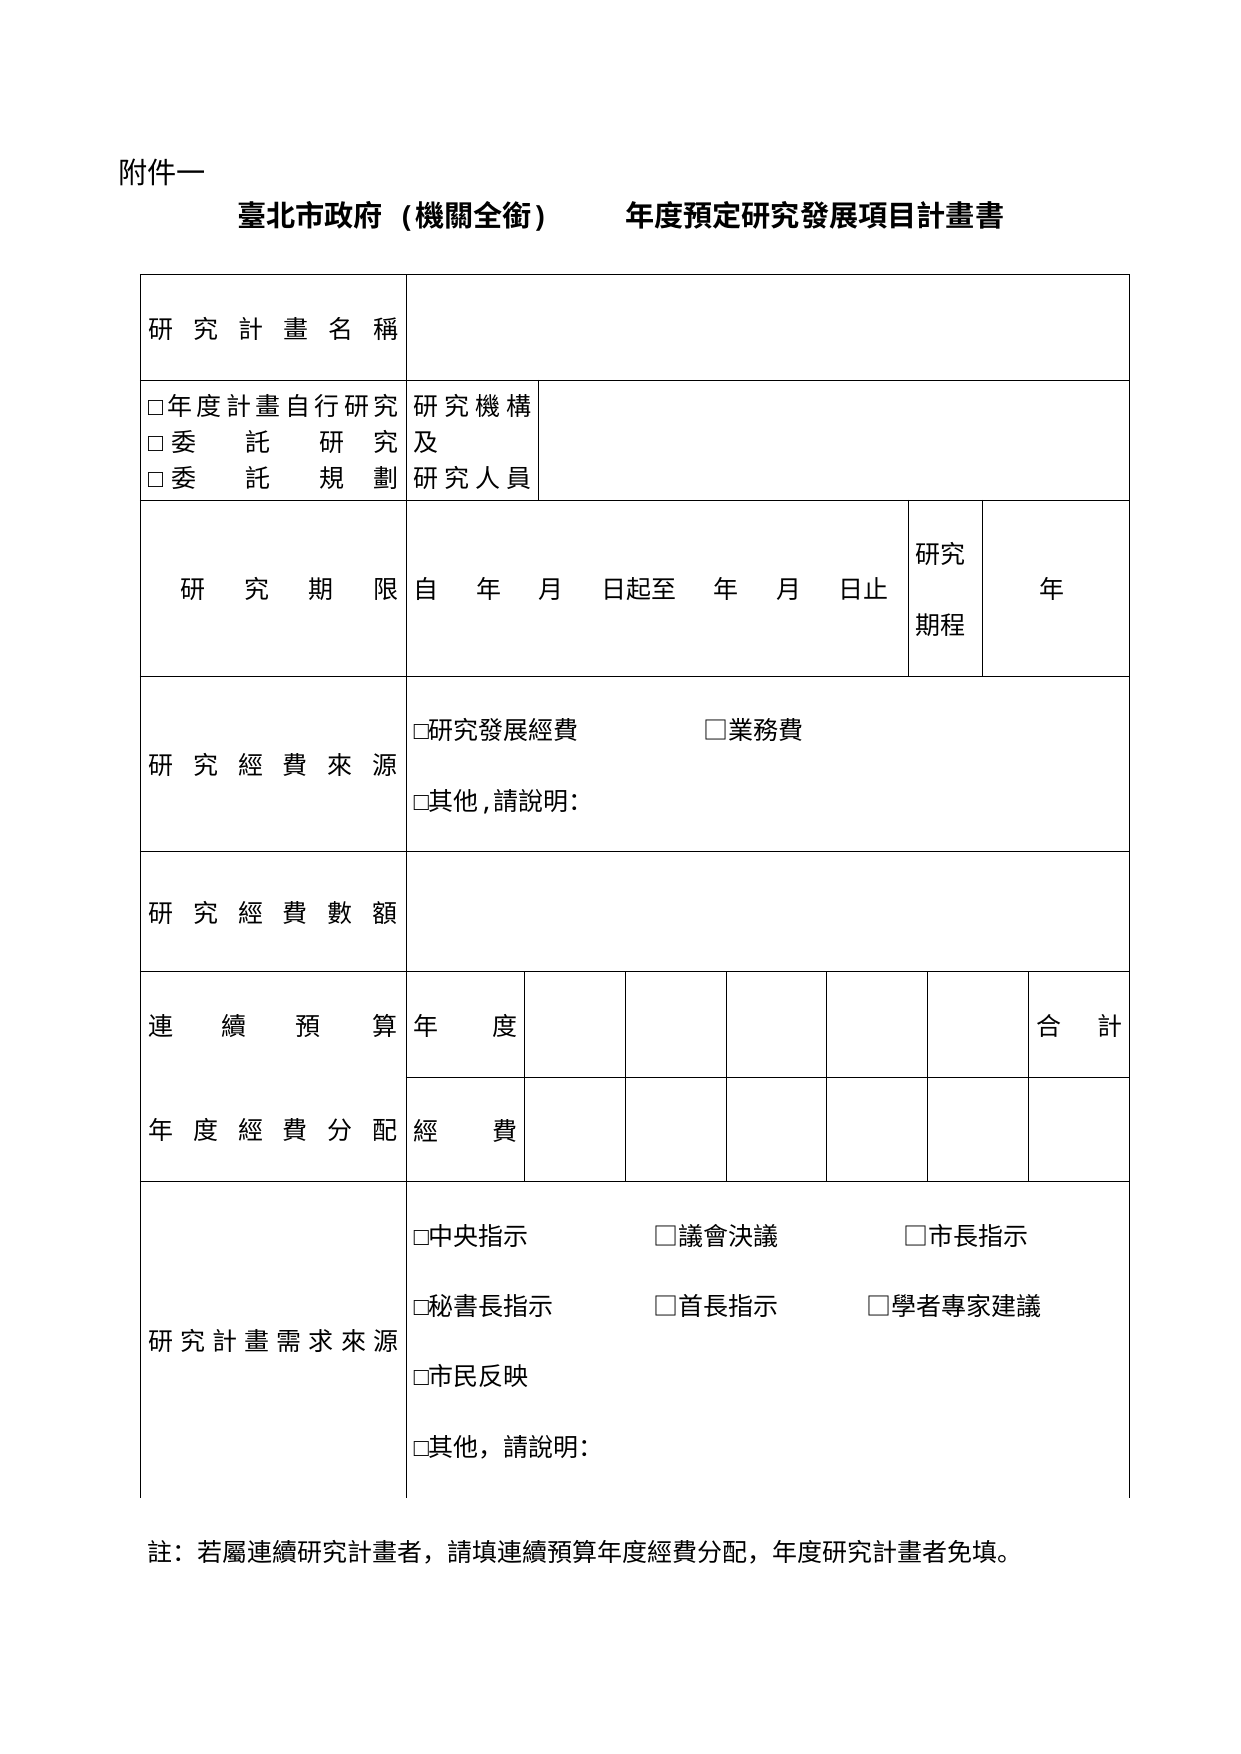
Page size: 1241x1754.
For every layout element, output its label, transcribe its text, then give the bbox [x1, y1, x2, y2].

table_cell [928, 1078, 1028, 1181]
table_cell 合計 [1029, 972, 1129, 1077]
table_cell 自 年 月 日起至 年 月 日止 [407, 501, 908, 676]
table_cell 研究機構 及 研究人員 [407, 381, 538, 500]
table_cell [827, 1078, 927, 1181]
table_cell 年度 [407, 972, 524, 1077]
table_cell □中央指示 □議會決議 □市長指示 □秘書長指示 □首長指示 □學者專家建議 □市民反映 □其他，請說明： [407, 1182, 1129, 1497]
table_cell [1029, 1078, 1129, 1181]
table_cell [539, 381, 1129, 500]
table_cell 研究 期程 [909, 501, 982, 676]
table_cell [525, 1078, 625, 1181]
text 附件一 [118, 150, 1122, 192]
table_cell 年 [983, 501, 1129, 676]
table_cell [827, 972, 927, 1077]
table_header 研究計畫名稱 [141, 275, 406, 380]
table_cell 研 究 經 費 來 源 [141, 677, 406, 851]
table_header [407, 275, 1129, 380]
table_cell [928, 972, 1028, 1077]
table_cell □年度計畫自行研究 □委 託 研 究 □委 託 規 劃 [141, 381, 406, 500]
table_cell [727, 1078, 826, 1181]
table_cell [525, 972, 625, 1077]
table_cell 研 究 期 限 [141, 501, 406, 676]
table_cell [626, 972, 726, 1077]
text 臺北市政府 (機關全銜) 年度預定研究發展項目計畫書 [118, 192, 1122, 235]
text 註：若屬連續研究計畫者，請填連續預算年度經費分配，年度研究計畫者免填。 [118, 1532, 1122, 1569]
table_cell 連 續 預 算 年 度 經 費 分 配 [141, 972, 406, 1181]
table_cell [727, 972, 826, 1077]
table_cell □研究發展經費 □業務費 □其他,請說明： [407, 677, 1129, 851]
table_cell [407, 852, 1129, 971]
table_cell 研究計畫需求來源 [141, 1182, 406, 1497]
table_cell 研 究 經 費 數 額 [141, 852, 406, 971]
table_cell [626, 1078, 726, 1181]
table_cell 經費 [407, 1078, 524, 1181]
